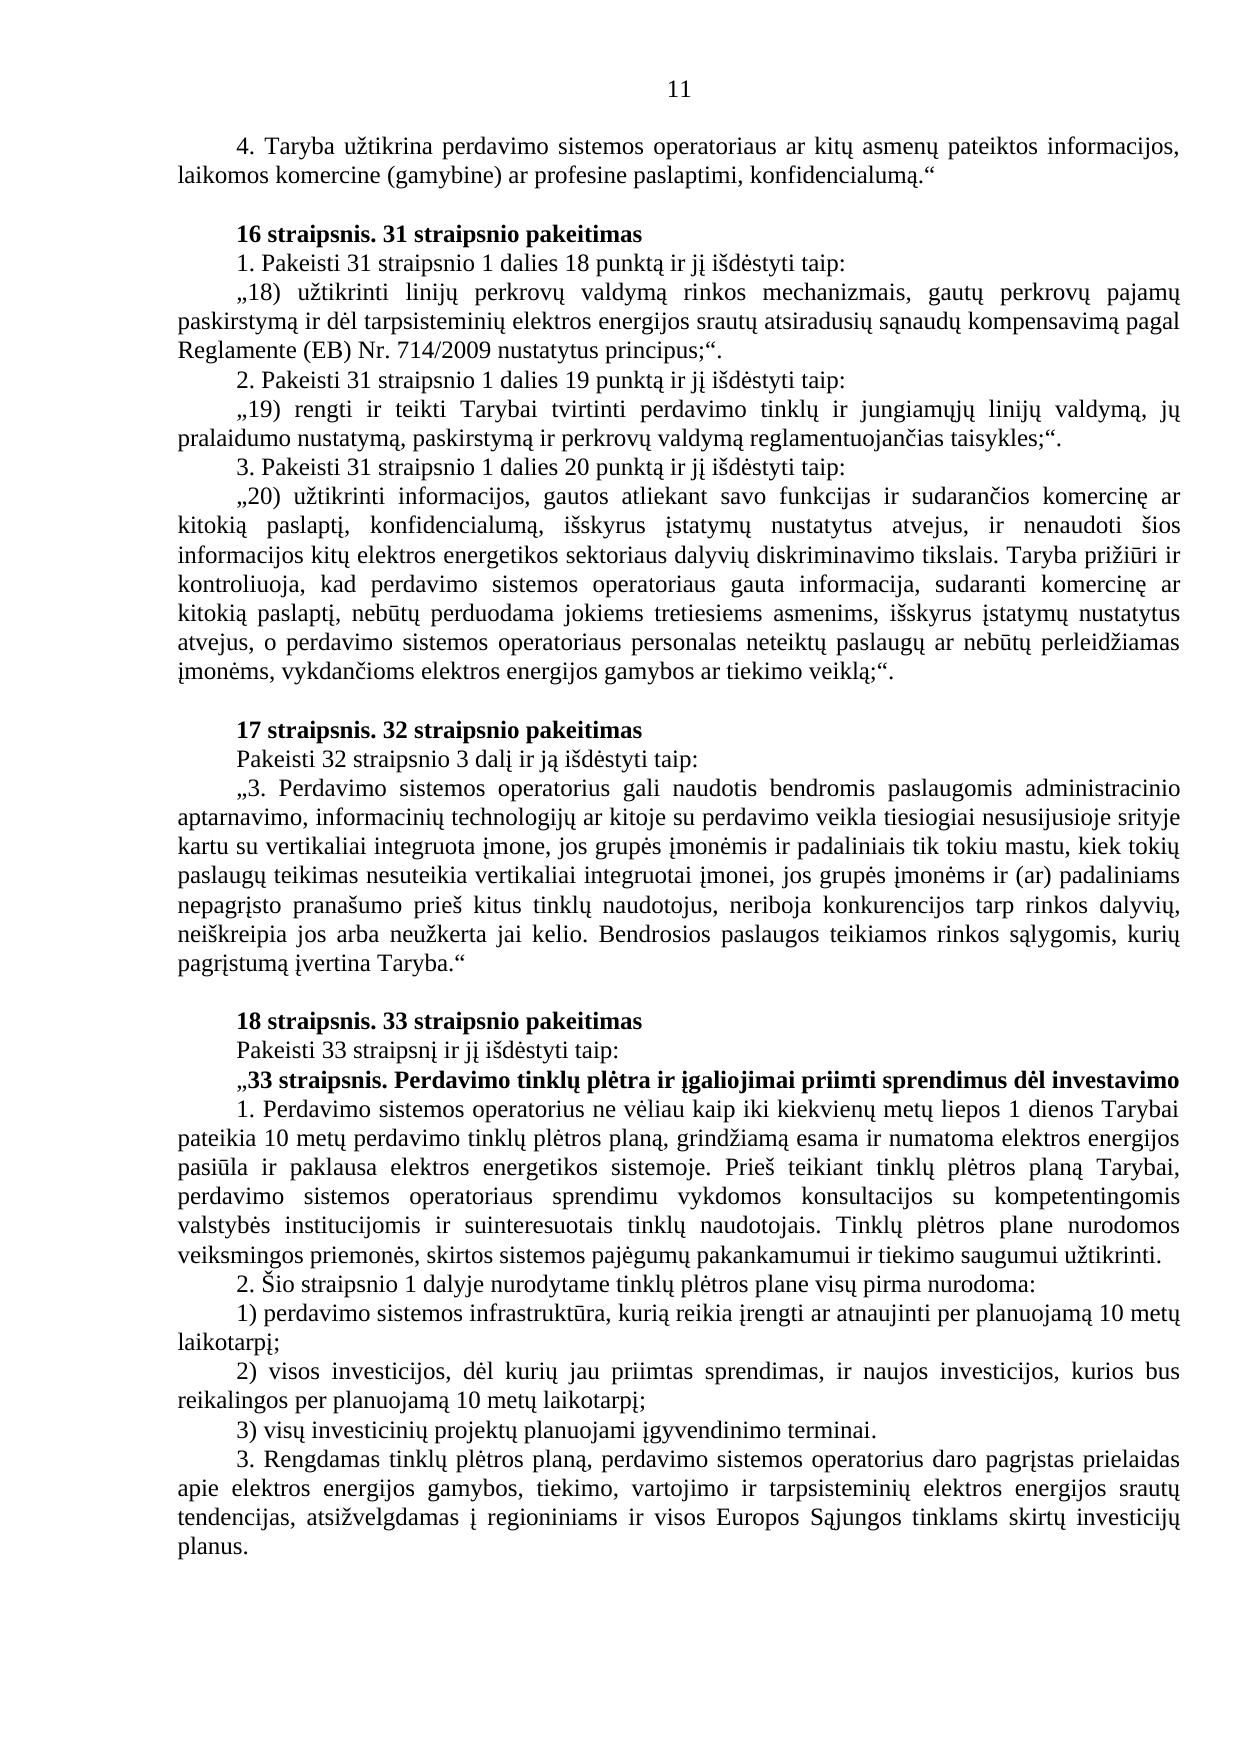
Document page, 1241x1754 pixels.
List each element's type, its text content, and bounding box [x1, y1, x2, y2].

text Pakeisti 32 straipsnio 3 dalį ir ją išdėstyti taip: [177, 744, 1181, 773]
text „18) užtikrinti linijų perkrovų valdymą rinkos mechanizmais, gautų perkrovų pajamų paskirstymą ir dėl tarpsisteminių elektros energijos srautų atsiradusių sąnaudų kompensavimą pagal Reglamente (EB) Nr. 714/2009 nustatytus principus;“. [177, 277, 1181, 365]
text 2. Šio straipsnio 1 dalyje nurodytame tinklų plėtros plane visų pirma nurodoma: [177, 1269, 1181, 1298]
text 4. Taryba užtikrina perdavimo sistemos operatoriaus ar kitų asmenų pateiktos informacijos, laikomos komercine (gamybine) ar profesine paslaptimi, konfidencialumą.“ [177, 131, 1181, 190]
text Pakeisti 33 straipsnį ir jį išdėstyti taip: [177, 1036, 1181, 1065]
text 1. Pakeisti 31 straipsnio 1 dalies 18 punktą ir jį išdėstyti taip: [177, 248, 1181, 277]
text 3) visų investicinių projektų planuojami įgyvendinimo terminai. [177, 1415, 1181, 1444]
text 2) visos investicijos, dėl kurių jau priimtas sprendimas, ir naujos investicijos, kurios bus reikalingos per planuojamą 10 metų laikotarpį; [177, 1356, 1181, 1415]
text 1. Perdavimo sistemos operatorius ne vėliau kaip iki kiekvienų metų liepos 1 dienos Tarybai pateikia 10 metų perdavimo tinklų plėtros planą, grindžiamą esama ir numatoma elektros energijos pasiūla ir paklausa elektros energetikos sistemoje. Prieš teikiant tinklų plėtros planą Tarybai, perdavimo sistemos operatoriaus sprendimu vykdomos konsultacijos su kompetentingomis valstybės institucijomis ir suinteresuotais tinklų naudotojais. Tinklų plėtros plane nurodomos veiksmingos priemonės, skirtos sistemos pajėgumų pakankamumui ir tiekimo saugumui užtikrinti. [177, 1094, 1181, 1269]
text „19) rengti ir teikti Tarybai tvirtinti perdavimo tinklų ir jungiamųjų linijų valdymą, jų pralaidumo nustatymą, paskirstymą ir perkrovų valdymą reglamentuojančias taisykles;“. [177, 394, 1181, 452]
text 17 straipsnis. 32 straipsnio pakeitimas [177, 715, 1181, 744]
text „33 straipsnis. Perdavimo tinklų plėtra ir įgaliojimai priimti sprendimus dėl investavimo [177, 1065, 1181, 1094]
text 1) perdavimo sistemos infrastruktūra, kurią reikia įrengti ar atnaujinti per planuojamą 10 metų laikotarpį; [177, 1298, 1181, 1356]
text „3. Perdavimo sistemos operatorius gali naudotis bendromis paslaugomis administracinio aptarnavimo, informacinių technologijų ar kitoje su perdavimo veikla tiesiogiai nesusijusioje srityje kartu su vertikaliai integruota įmone, jos grupės įmonėmis ir padaliniais tik tokiu mastu, kiek tokių paslaugų teikimas nesuteikia vertikaliai integruotai įmonei, jos grupės įmonėms ir (ar) padaliniams nepagrįsto pranašumo prieš kitus tinklų naudotojus, neriboja konkurencijos tarp rinkos dalyvių, neiškreipia jos arba neužkerta jai kelio. Bendrosios paslaugos teikiamos rinkos sąlygomis, kurių pagrįstumą įvertina Taryba.“ [177, 773, 1181, 977]
text „20) užtikrinti informacijos, gautos atliekant savo funkcijas ir sudarančios komercinę ar kitokią paslaptį, konfidencialumą, išskyrus įstatymų nustatytus atvejus, ir nenaudoti šios informacijos kitų elektros energetikos sektoriaus dalyvių diskriminavimo tikslais. Taryba prižiūri ir kontroliuoja, kad perdavimo sistemos operatoriaus gauta informacija, sudaranti komercinę ar kitokią paslaptį, nebūtų perduodama jokiems tretiesiems asmenims, išskyrus įstatymų nustatytus atvejus, o perdavimo sistemos operatoriaus personalas neteiktų paslaugų ar nebūtų perleidžiamas įmonėms, vykdančioms elektros energijos gamybos ar tiekimo veiklą;“. [177, 481, 1181, 686]
text 18 straipsnis. 33 straipsnio pakeitimas [177, 1006, 1181, 1036]
text 2. Pakeisti 31 straipsnio 1 dalies 19 punktą ir jį išdėstyti taip: [177, 365, 1181, 394]
text 16 straipsnis. 31 straipsnio pakeitimas [177, 219, 1181, 248]
text 3. Pakeisti 31 straipsnio 1 dalies 20 punktą ir jį išdėstyti taip: [177, 452, 1181, 481]
text 3. Rengdamas tinklų plėtros planą, perdavimo sistemos operatorius daro pagrįstas prielaidas apie elektros energijos gamybos, tiekimo, vartojimo ir tarpsisteminių elektros energijos srautų tendencijas, atsižvelgdamas į regioniniams ir visos Europos Sąjungos tinklams skirtų investicijų planus. [177, 1444, 1181, 1561]
